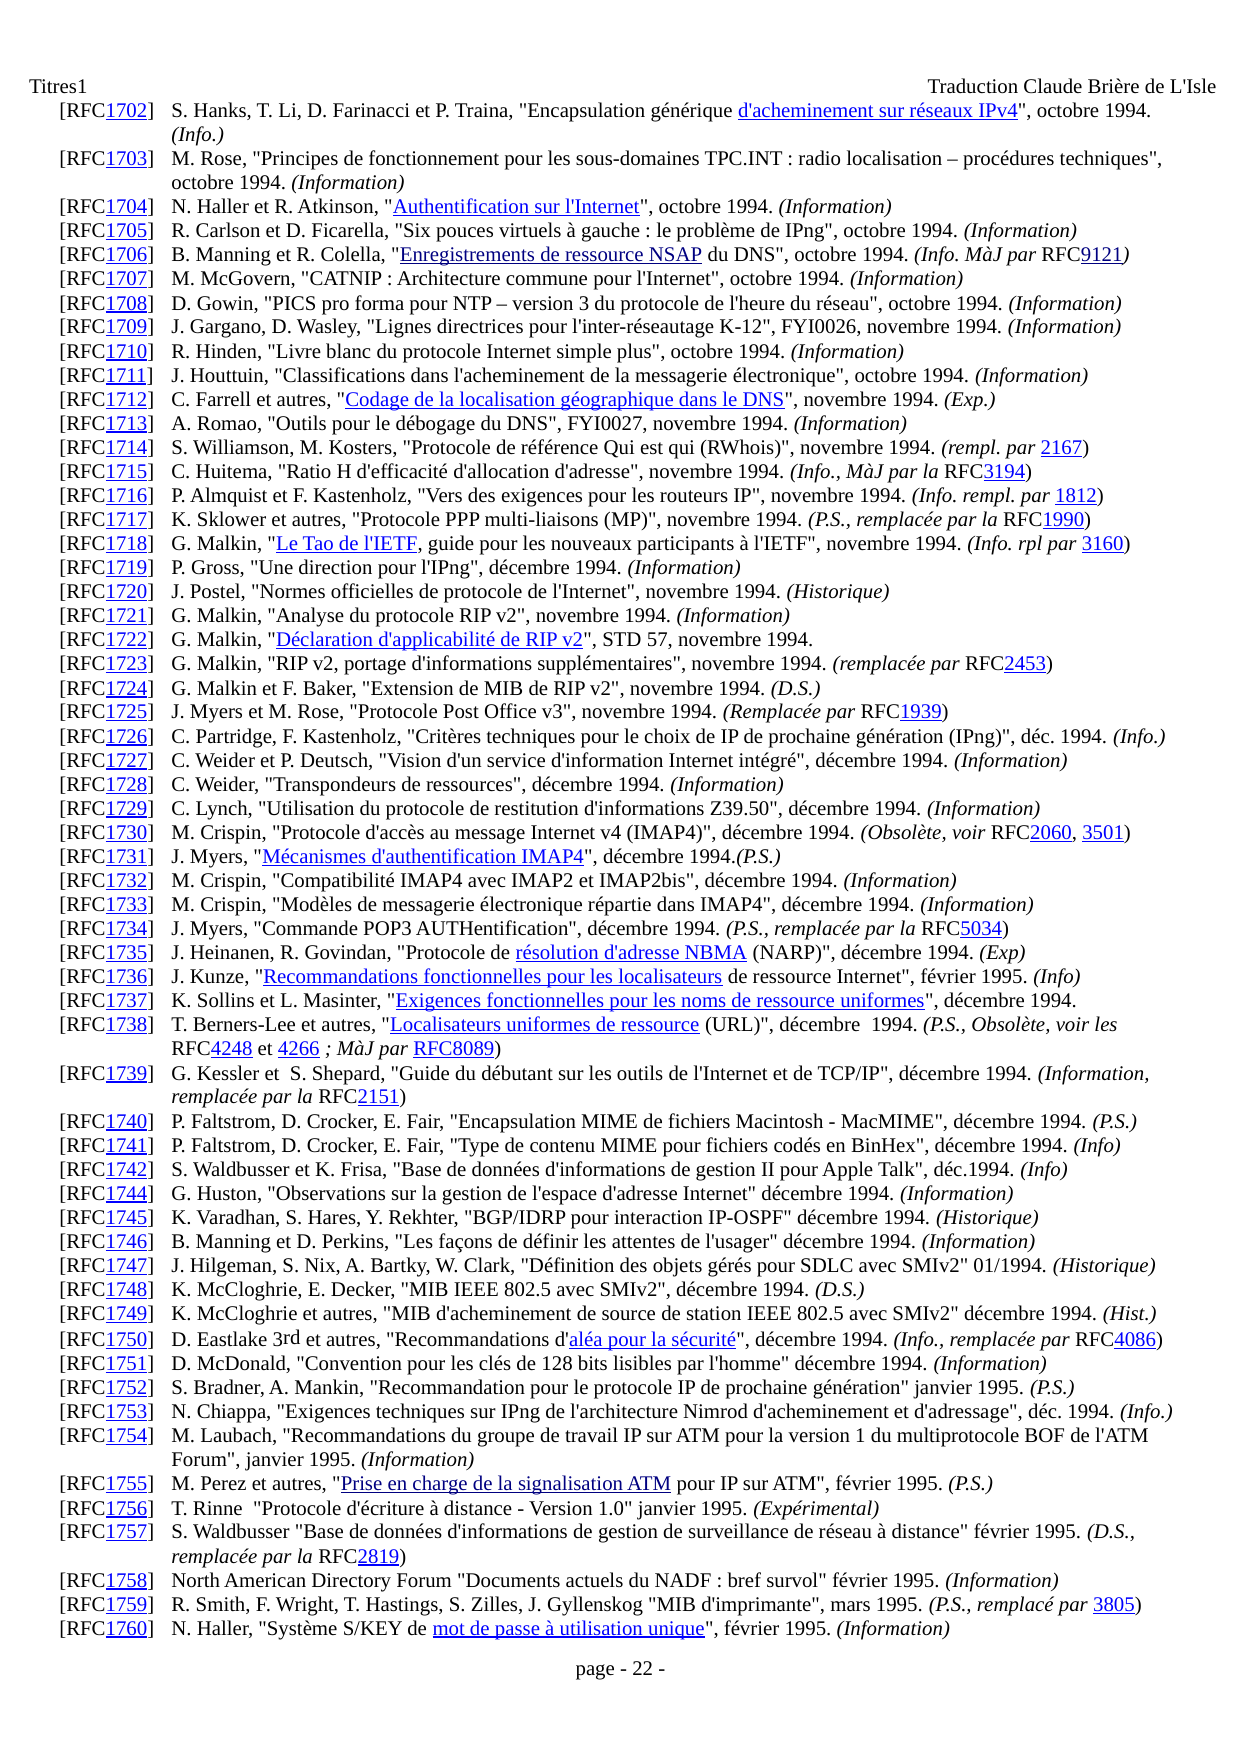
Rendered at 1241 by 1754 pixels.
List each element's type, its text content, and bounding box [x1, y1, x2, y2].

text [RFC1746] B. Manning et D. Perkins, "Les façons de définir les attentes de l'usager" décembre 1994. (Information) [59, 1229, 1181, 1253]
text [RFC1741] P. Faltstrom, D. Crocker, E. Fair, "Type de contenu MIME pour fichiers codés en BinHex", décembre 1994. (Info) [59, 1133, 1181, 1157]
text [RFC1707] M. McGovern, "CATNIP : Architecture commune pour l'Internet", octobre 1994. (Information) [59, 266, 1181, 290]
text [RFC1751] D. McDonald, "Convention pour les clés de 128 bits lisibles par l'homme" décembre 1994. (Information) [59, 1351, 1181, 1375]
text [RFC1744] G. Huston, "Observations sur la gestion de l'espace d'adresse Internet" décembre 1994. (Information) [59, 1181, 1181, 1205]
text [RFC1735] J. Heinanen, R. Govindan, "Protocole de résolution d'adresse NBMA (NARP)", décembre 1994. (Exp) [59, 940, 1181, 964]
text [RFC1739] G. Kessler et S. Shepard, "Guide du débutant sur les outils de l'Internet et de TCP/IP", décembre 1994. (Information, remplacée par la RFC2151) [59, 1060, 1181, 1108]
text [RFC1754] M. Laubach, "Recommandations du groupe de travail IP sur ATM pour la version 1 du multiprotocole BOF de l'ATM Forum", janvier 1995. (Information) [59, 1423, 1181, 1471]
text [RFC1716] P. Almquist et F. Kastenholz, "Vers des exigences pour les routeurs IP", novembre 1994. (Info. rempl. par 1812) [59, 483, 1181, 507]
text [RFC1731] J. Myers, "Mécanismes d'authentification IMAP4", décembre 1994.(P.S.) [59, 844, 1181, 868]
text [RFC1703] M. Rose, "Principes de fonctionnement pour les sous-domaines TPC.INT : radio localisation – procédures techniques", octobre 1994. (Information) [59, 146, 1181, 194]
text [RFC1737] K. Sollins et L. Masinter, "Exigences fonctionnelles pour les noms de ressource uniformes", décembre 1994. [59, 988, 1181, 1012]
text [RFC1712] C. Farrell et autres, "Codage de la localisation géographique dans le DNS", novembre 1994. (Exp.) [59, 387, 1181, 411]
text [RFC1732] M. Crispin, "Compatibilité IMAP4 avec IMAP2 et IMAP2bis", décembre 1994. (Information) [59, 868, 1181, 892]
text [RFC1714] S. Williamson, M. Kosters, "Protocole de référence Qui est qui (RWhois)", novembre 1994. (rempl. par 2167) [59, 435, 1181, 459]
text [RFC1724] G. Malkin et F. Baker, "Extension de MIB de RIP v2", novembre 1994. (D.S.) [59, 675, 1181, 699]
text [RFC1715] C. Huitema, "Ratio H d'efficacité d'allocation d'adresse", novembre 1994. (Info., MàJ par la RFC3194) [59, 459, 1181, 483]
text [RFC1709] J. Gargano, D. Wasley, "Lignes directrices pour l'inter-réseautage K-12", FYI0026, novembre 1994. (Information) [59, 314, 1181, 338]
text [RFC1730] M. Crispin, "Protocole d'accès au message Internet v4 (IMAP4)", décembre 1994. (Obsolète, voir RFC2060, 3501) [59, 820, 1181, 844]
text [RFC1740] P. Faltstrom, D. Crocker, E. Fair, "Encapsulation MIME de fichiers Macintosh - MacMIME", décembre 1994. (P.S.) [59, 1108, 1181, 1133]
text [RFC1733] M. Crispin, "Modèles de messagerie électronique répartie dans IMAP4", décembre 1994. (Information) [59, 892, 1181, 916]
text [RFC1711] J. Houttuin, "Classifications dans l'acheminement de la messagerie électronique", octobre 1994. (Information) [59, 363, 1181, 387]
text [RFC1705] R. Carlson et D. Ficarella, "Six pouces virtuels à gauche : le problème de IPng", octobre 1994. (Information) [59, 218, 1181, 242]
text [RFC1704] N. Haller et R. Atkinson, "Authentification sur l'Internet", octobre 1994. (Information) [59, 194, 1181, 218]
text [RFC1729] C. Lynch, "Utilisation du protocole de restitution d'informations Z39.50", décembre 1994. (Information) [59, 796, 1181, 820]
text [RFC1747] J. Hilgeman, S. Nix, A. Bartky, W. Clark, "Définition des objets gérés pour SDLC avec SMIv2" 01/1994. (Historique) [59, 1253, 1181, 1277]
text [RFC1713] A. Romao, "Outils pour le débogage du DNS", FYI0027, novembre 1994. (Information) [59, 411, 1181, 435]
text [RFC1728] C. Weider, "Transpondeurs de ressources", décembre 1994. (Information) [59, 772, 1181, 796]
text [RFC1718] G. Malkin, "Le Tao de l'IETF, guide pour les nouveaux participants à l'IETF", novembre 1994. (Info. rpl par 3160) [59, 531, 1181, 555]
text [RFC1755] M. Perez et autres, "Prise en charge de la signalisation ATM pour IP sur ATM", février 1995. (P.S.) [59, 1471, 1181, 1495]
text [RFC1742] S. Waldbusser et K. Frisa, "Base de données d'informations de gestion II pour Apple Talk", déc.1994. (Info) [59, 1157, 1181, 1181]
text [RFC1758] North American Directory Forum "Documents actuels du NADF : bref survol" février 1995. (Information) [59, 1568, 1181, 1592]
text [RFC1717] K. Sklower et autres, "Protocole PPP multi-liaisons (MP)", novembre 1994. (P.S., remplacée par la RFC1990) [59, 507, 1181, 531]
text [RFC1753] N. Chiappa, "Exigences techniques sur IPng de l'architecture Nimrod d'acheminement et d'adressage", déc. 1994. (Info.) [59, 1399, 1181, 1423]
text [RFC1708] D. Gowin, "PICS pro forma pour NTP – version 3 du protocole de l'heure du réseau", octobre 1994. (Information) [59, 290, 1181, 314]
text [RFC1752] S. Bradner, A. Mankin, "Recommandation pour le protocole IP de prochaine génération" janvier 1995. (P.S.) [59, 1375, 1181, 1399]
text [RFC1702] S. Hanks, T. Li, D. Farinacci et P. Traina, "Encapsulation générique d'acheminement sur réseaux IPv4", octobre 1994. (Info.) [59, 98, 1181, 146]
text [RFC1757] S. Waldbusser "Base de données d'informations de gestion de surveillance de réseau à distance" février 1995. (D.S., remplacée par la RFC2819) [59, 1519, 1181, 1568]
text [RFC1706] B. Manning et R. Colella, "Enregistrements de ressource NSAP du DNS", octobre 1994. (Info. MàJ par RFC9121) [59, 242, 1181, 266]
text [RFC1727] C. Weider et P. Deutsch, "Vision d'un service d'information Internet intégré", décembre 1994. (Information) [59, 748, 1181, 772]
text [RFC1725] J. Myers et M. Rose, "Protocole Post Office v3", novembre 1994. (Remplacée par RFC1939) [59, 699, 1181, 723]
text [RFC1721] G. Malkin, "Analyse du protocole RIP v2", novembre 1994. (Information) [59, 603, 1181, 627]
text [RFC1710] R. Hinden, "Livre blanc du protocole Internet simple plus", octobre 1994. (Information) [59, 338, 1181, 363]
text [RFC1745] K. Varadhan, S. Hares, Y. Rekhter, "BGP/IDRP pour interaction IP-OSPF" décembre 1994. (Historique) [59, 1205, 1181, 1229]
text [RFC1723] G. Malkin, "RIP v2, portage d'informations supplémentaires", novembre 1994. (remplacée par RFC2453) [59, 651, 1181, 675]
text [RFC1722] G. Malkin, "Déclaration d'applicabilité de RIP v2", STD 57, novembre 1994. [59, 627, 1181, 651]
text [RFC1726] C. Partridge, F. Kastenholz, "Critères techniques pour le choix de IP de prochaine génération (IPng)", déc. 1994. (Info.) [59, 723, 1181, 748]
text [RFC1720] J. Postel, "Normes officielles de protocole de l'Internet", novembre 1994. (Historique) [59, 579, 1181, 603]
text [RFC1756] T. Rinne "Protocole d'écriture à distance - Version 1.0" janvier 1995. (Expérimental) [59, 1495, 1181, 1519]
text [RFC1734] J. Myers, "Commande POP3 AUTHentification", décembre 1994. (P.S., remplacée par la RFC5034) [59, 916, 1181, 940]
text [RFC1719] P. Gross, "Une direction pour l'IPng", décembre 1994. (Information) [59, 555, 1181, 579]
text [RFC1759] R. Smith, F. Wright, T. Hastings, S. Zilles, J. Gyllenskog "MIB d'imprimante", mars 1995. (P.S., remplacé par 3805) [59, 1592, 1181, 1616]
text [RFC1750] D. Eastlake 3rd et autres, "Recommandations d'aléa pour la sécurité", décembre 1994. (Info., remplacée par RFC4086) [59, 1325, 1181, 1351]
text [RFC1736] J. Kunze, "Recommandations fonctionnelles pour les localisateurs de ressource Internet", février 1995. (Info) [59, 964, 1181, 988]
text [RFC1748] K. McCloghrie, E. Decker, "MIB IEEE 802.5 avec SMIv2", décembre 1994. (D.S.) [59, 1277, 1181, 1301]
text [RFC1760] N. Haller, "Système S/KEY de mot de passe à utilisation unique", février 1995. (Information) [59, 1616, 1181, 1640]
text [RFC1738] T. Berners-Lee et autres, "Localisateurs uniformes de ressource (URL)", décembre 1994. (P.S., Obsolète, voir les RFC4248 et 4266 ; MàJ par RFC8089) [59, 1012, 1181, 1060]
text [RFC1749] K. McCloghrie et autres, "MIB d'acheminement de source de station IEEE 802.5 avec SMIv2" décembre 1994. (Hist.) [59, 1301, 1181, 1325]
